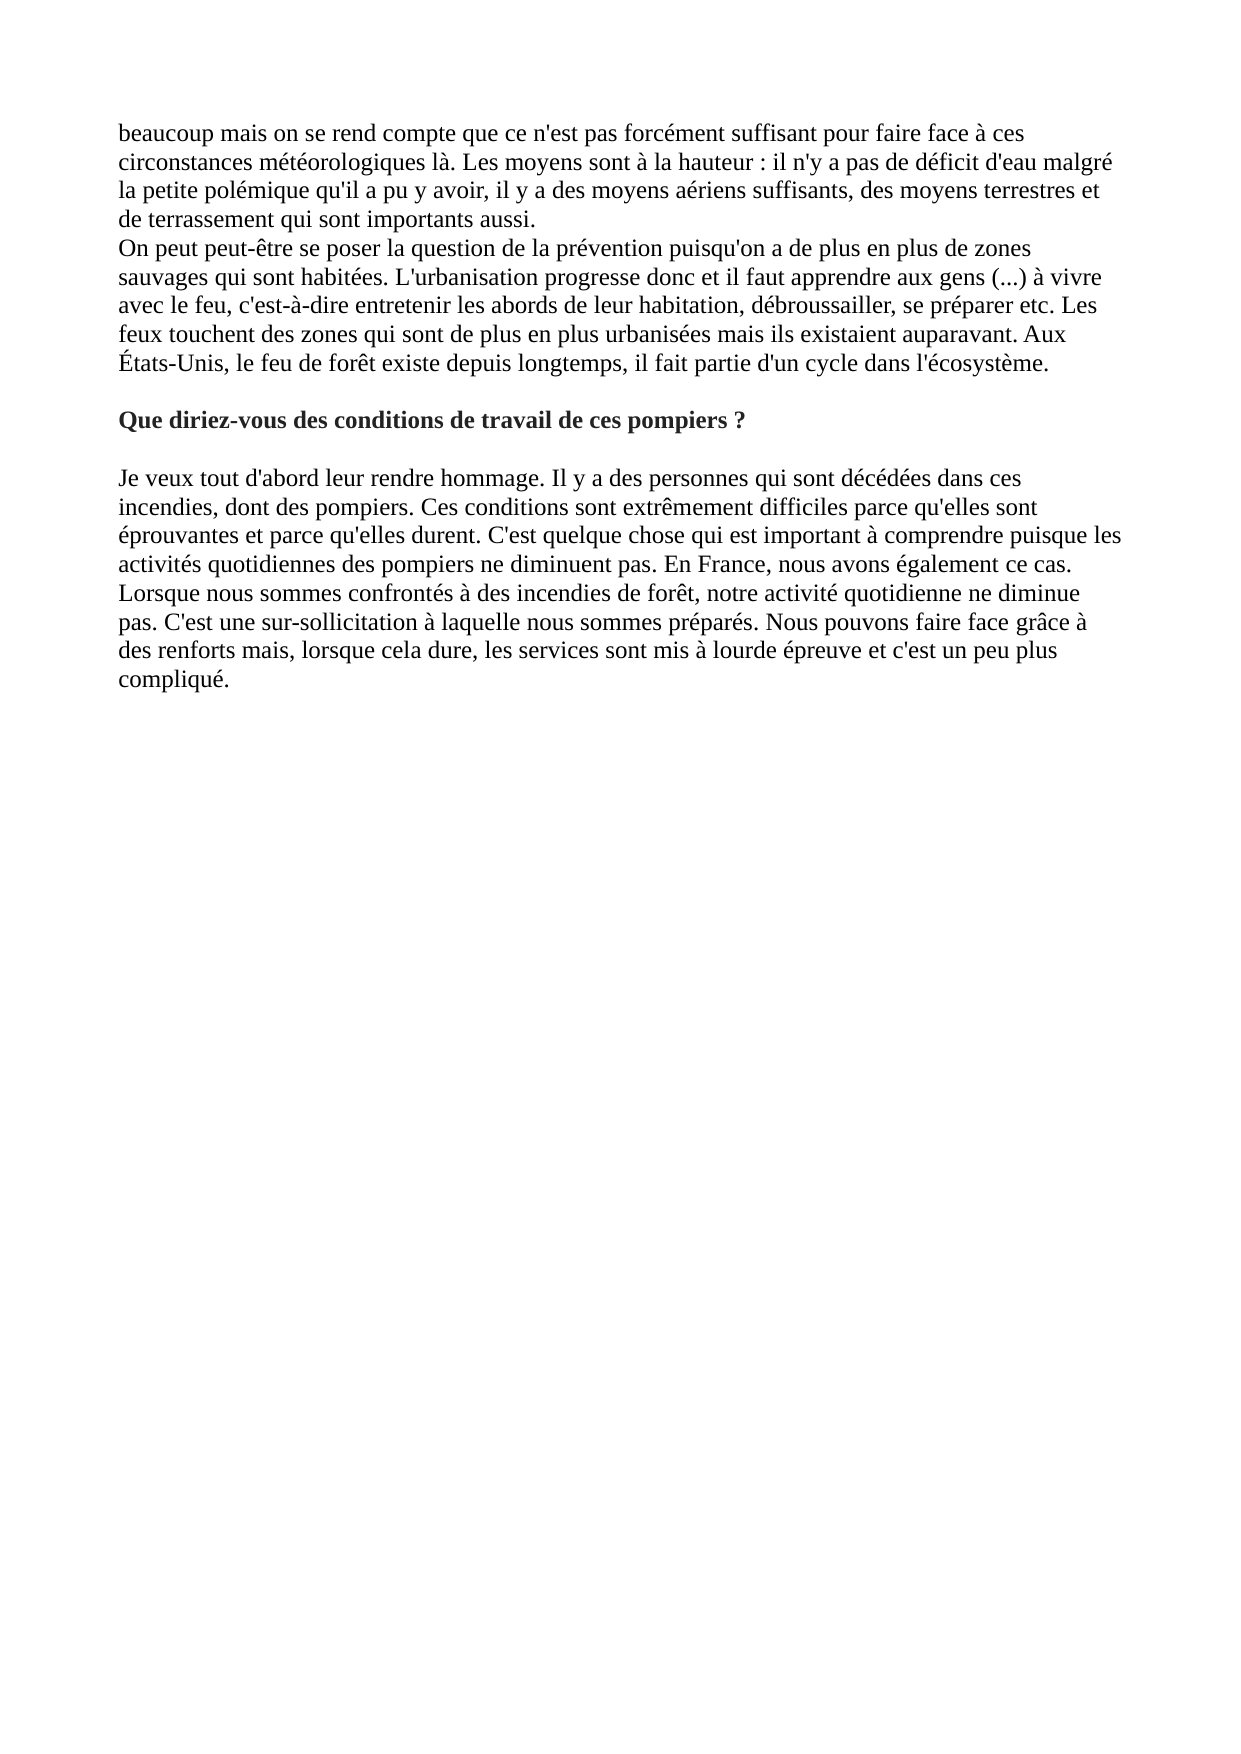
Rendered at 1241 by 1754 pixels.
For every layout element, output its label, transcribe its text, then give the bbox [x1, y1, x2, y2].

text Que diriez-vous des conditions de travail de ces pompiers ? [118, 406, 1122, 434]
text On peut peut-être se poser la question de la prévention puisqu'on a de plus en plus de zones sauvages qui sont habitées. L'urbanisation progresse donc et il faut apprendre aux gens (...) à vivre avec le feu, c'est-à-dire entretenir les abords de leur habitation, débroussailler, se préparer etc. Les feux touchent des zones qui sont de plus en plus urbanisées mais ils existaient auparavant. Aux États-Unis, le feu de forêt existe depuis longtemps, il fait partie d'un cycle dans l'écosystème. [118, 233, 1122, 377]
text beaucoup mais on se rend compte que ce n'est pas forcément suffisant pour faire face à ces circonstances météorologiques là. Les moyens sont à la hauteur : il n'y a pas de déficit d'eau malgré la petite polémique qu'il a pu y avoir, il y a des moyens aériens suffisants, des moyens terrestres et de terrassement qui sont importants aussi. [118, 118, 1122, 233]
text Je veux tout d'abord leur rendre hommage. Il y a des personnes qui sont décédées dans ces incendies, dont des pompiers. Ces conditions sont extrêmement difficiles parce qu'elles sont éprouvantes et parce qu'elles durent. C'est quelque chose qui est important à comprendre puisque les activités quotidiennes des pompiers ne diminuent pas. En France, nous avons également ce cas. Lorsque nous sommes confrontés à des incendies de forêt, notre activité quotidienne ne diminue pas. C'est une sur-sollicitation à laquelle nous sommes préparés. Nous pouvons faire face grâce à des renforts mais, lorsque cela dure, les services sont mis à lourde épreuve et c'est un peu plus compliqué. [118, 463, 1122, 693]
